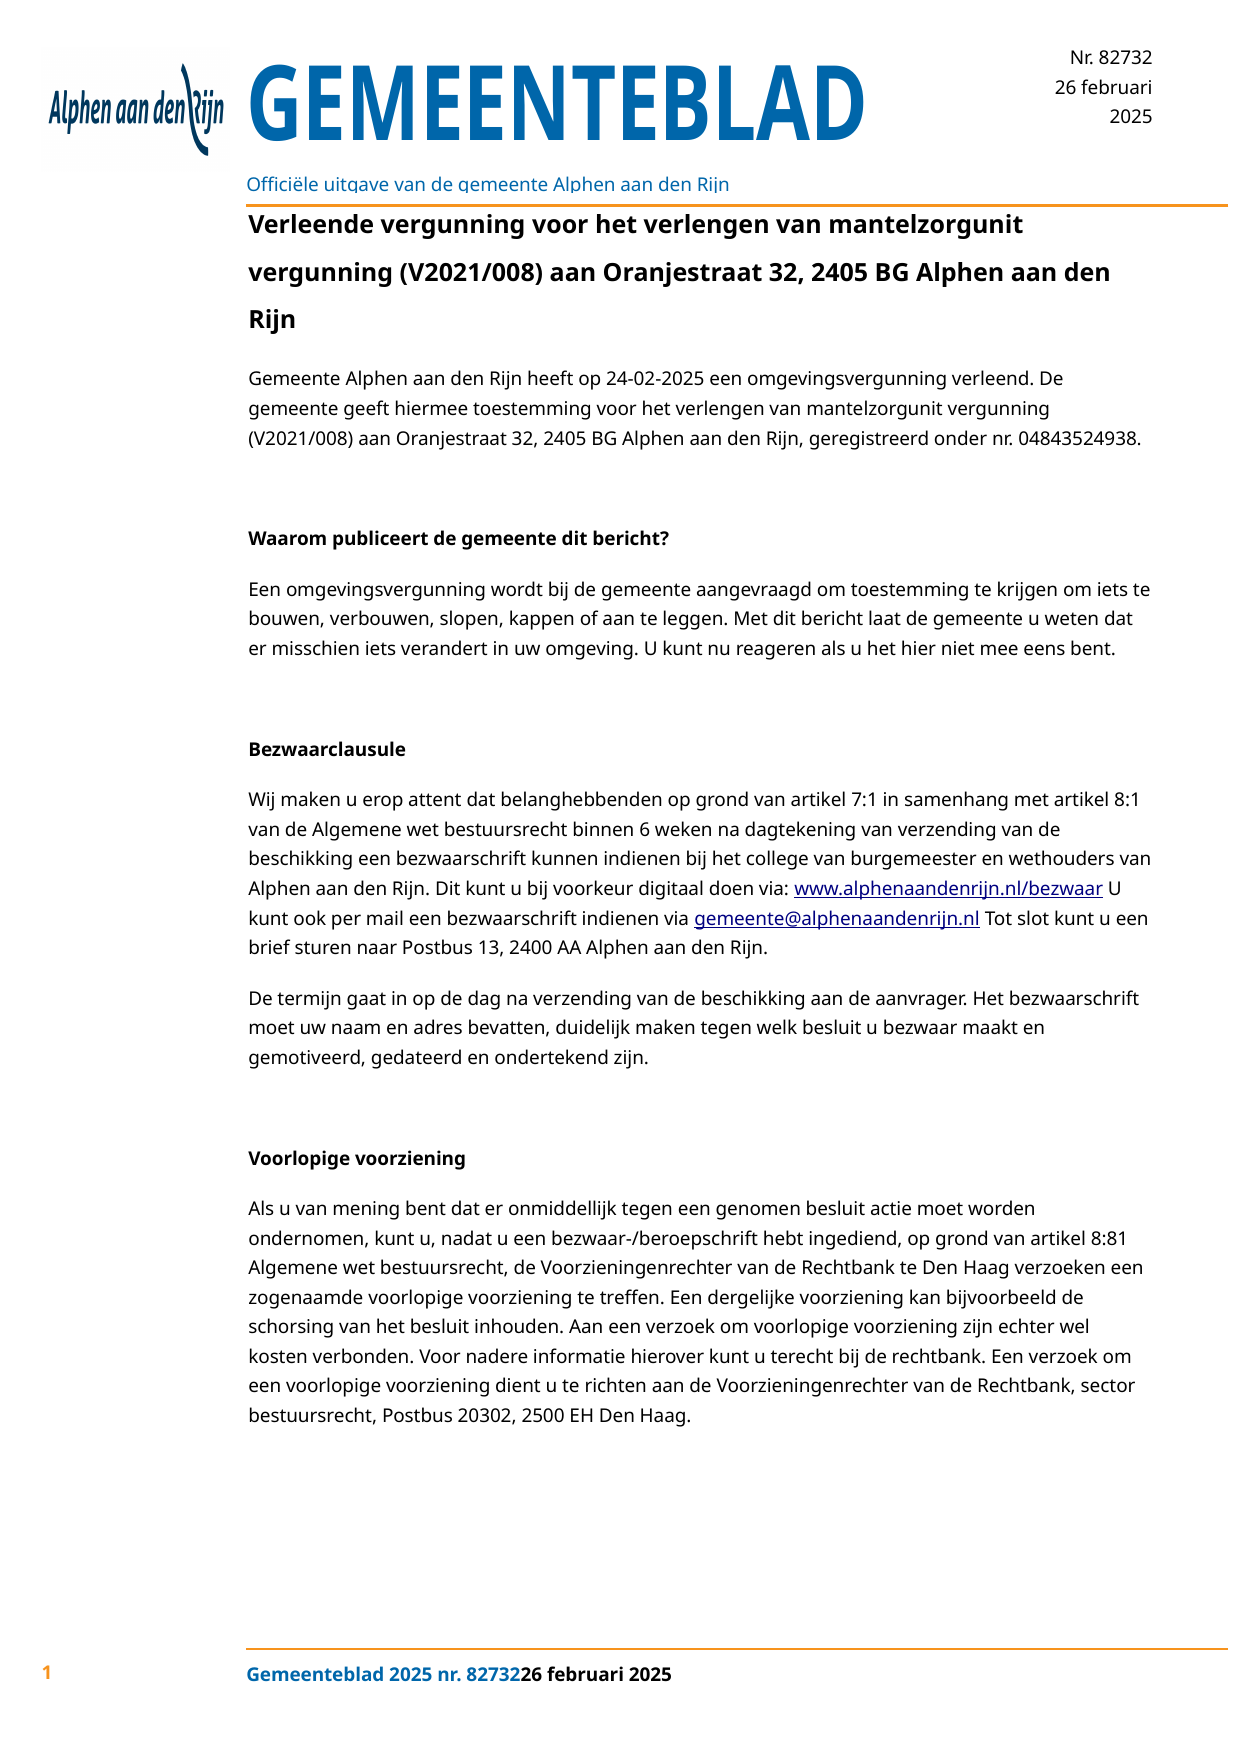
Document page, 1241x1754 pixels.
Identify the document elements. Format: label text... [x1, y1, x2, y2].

picture [41, 47, 231, 172]
text Voorlopige voorziening [248, 1145, 1152, 1170]
text Gemeente Alphen aan den Rijn heeft op 24-02-2025 een omgevingsvergunning verleend. De gemeente geeft hiermee toestemming voor het verlengen van mantelzorgunit vergunning (V2021/008) aan Oranjestraat 32, 2405 BG Alphen aan den Rijn, geregistreerd onder nr. 04843524938. [248, 366, 1152, 450]
text Wij maken u erop attent dat belanghebbenden op grond van artikel 7:1 in samenhang met artikel 8:1 van de Algemene wet bestuursrecht binnen 6 weken na dagtekening van verzending van de beschikking een bezwaarschrift kunnen indienen bij het college van burgemeester en wethouders van Alphen aan den Rijn. Dit kunt u bij voorkeur digitaal doen via: www.alphenaandenrijn.nl/bezwaar U kunt ook per mail een bezwaarschrift indienen via gemeente@alphenaandenrijn.nl Tot slot kunt u een brief sturen naar Postbus 13, 2400 AA Alphen aan den Rijn. [248, 786, 1152, 960]
text Waarom publiceert de gemeente dit bericht? [248, 526, 1152, 551]
text Een omgevingsvergunning wordt bij de gemeente aangevraagd om toestemming te krijgen om iets te bouwen, verbouwen, slopen, kappen of aan te leggen. Met dit bericht laat de gemeente u weten dat er misschien iets verandert in uw omgeving. U kunt nu reageren als u het hier niet mee eens bent. [248, 576, 1152, 661]
text Als u van mening bent dat er onmiddellijk tegen een genomen besluit actie moet worden ondernomen, kunt u, nadat u een bezwaar-/beroepschrift hebt ingediend, op grond van artikel 8:81 Algemene wet bestuursrecht, de Voorzieningenrechter van de Rechtbank te Den Haag verzoeken een zogenaamde voorlopige voorziening te treffen. Een dergelijke voorziening kan bijvoorbeeld de schorsing van het besluit inhouden. Aan een verzoek om voorlopige voorziening zijn echter wel kosten verbonden. Voor nadere informatie hierover kunt u terecht bij de rechtbank. Een verzoek om een voorlopige voorziening dient u te richten aan de Voorzieningenrechter van de Rechtbank, sector bestuursrecht, Postbus 20302, 2500 EH Den Haag. [248, 1195, 1152, 1428]
text Verleende vergunning voor het verlengen van mantelzorgunit vergunning (V2021/008) aan Oranjestraat 32, 2405 BG Alphen aan den Rijn [248, 207, 1152, 336]
text Bezwaarclausule [248, 736, 1152, 762]
text De termijn gaat in op de dag na verzending van de beschikking aan de aanvrager. Het bezwaarschrift moet uw naam en adres bevatten, duidelijk maken tegen welk besluit u bezwaar maakt en gemotiveerd, gedateerd en ondertekend zijn. [248, 985, 1152, 1069]
